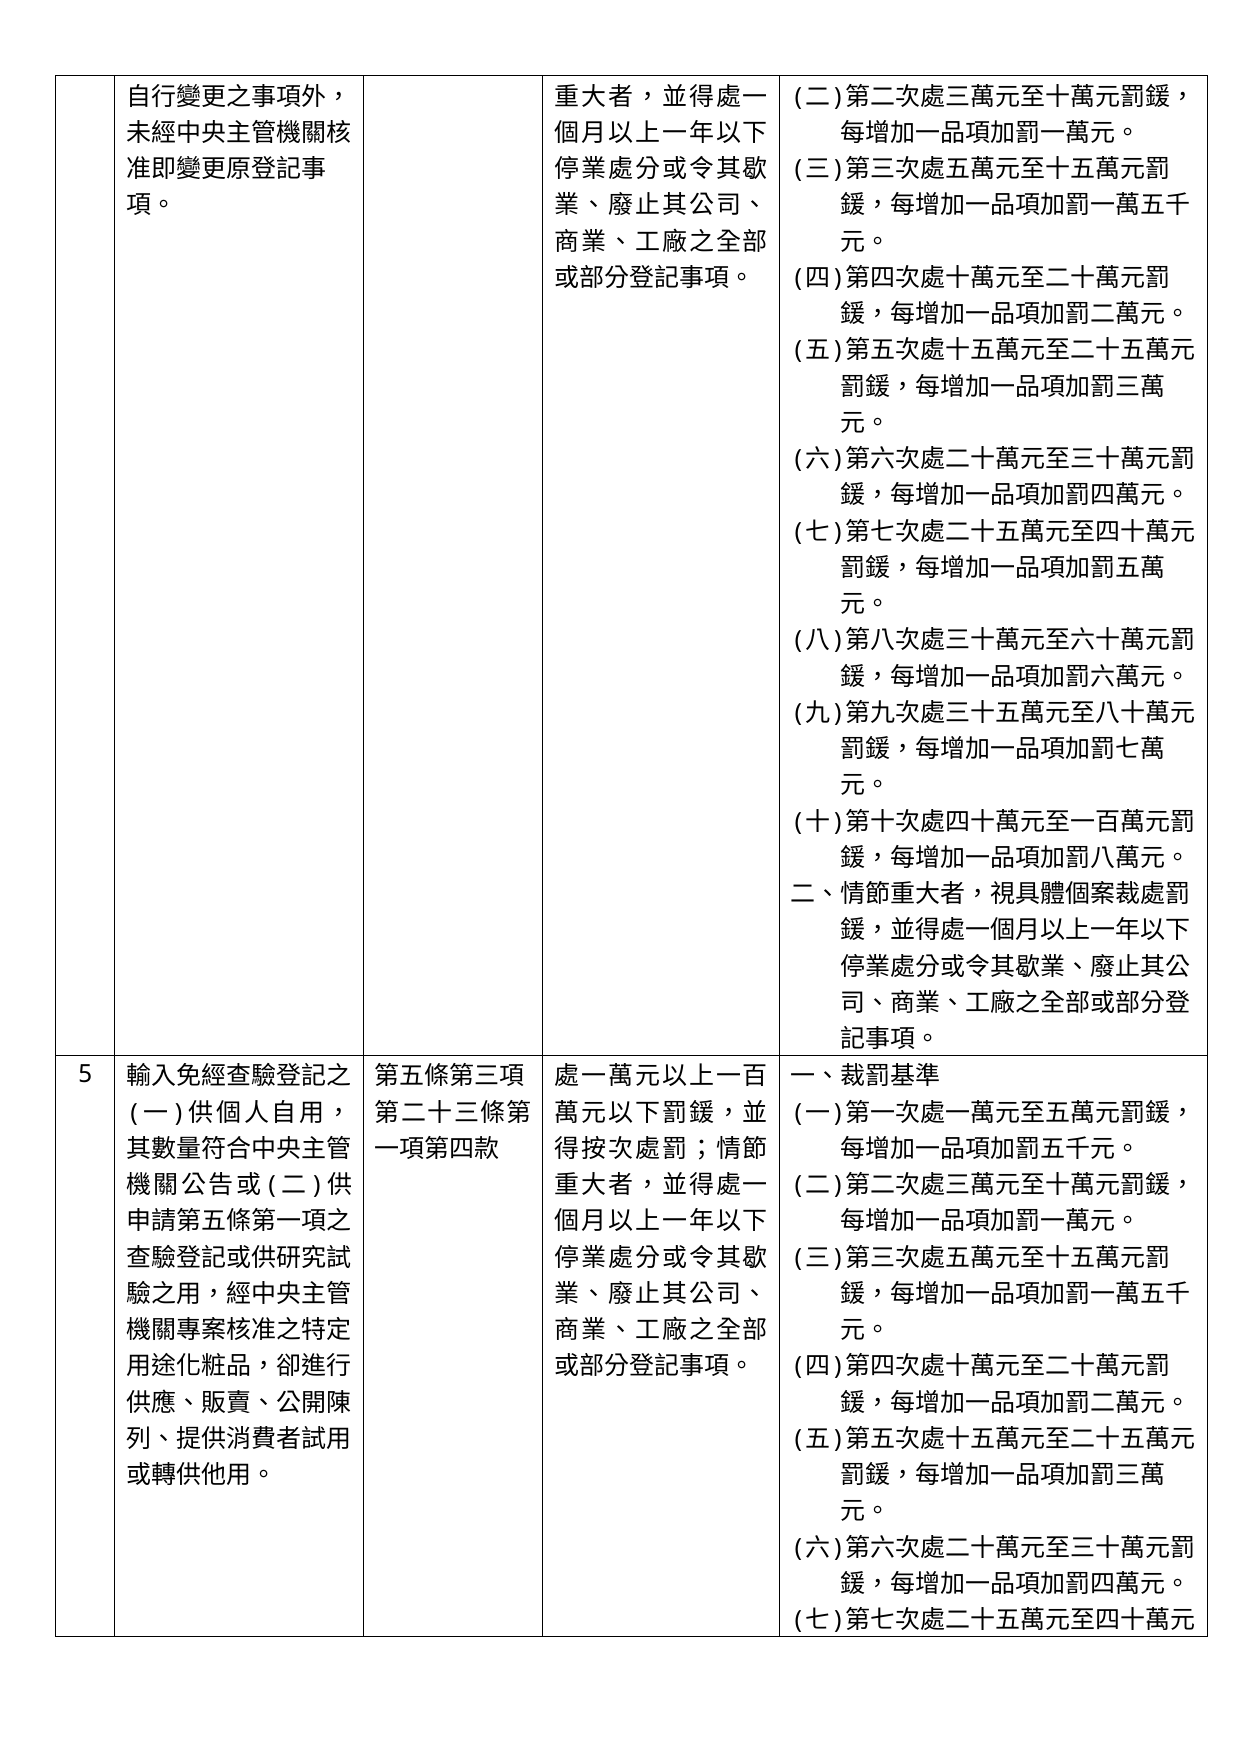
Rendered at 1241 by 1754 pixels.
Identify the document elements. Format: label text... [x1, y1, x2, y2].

table_cell [56, 76, 114, 1055]
table_cell 一、裁罰基準 (一)第一次處一萬元至五萬元罰鍰，每增加一品項加罰五千元。 (二)第二次處三萬元至十萬元罰鍰，每增加一品項加罰一萬元。 (三)第三次處五萬元至十五萬元罰鍰，每增加一品項加罰一萬五千元。 (四)第四次處十萬元至二十萬元罰鍰，每增加一品項加罰二萬元。 (五)第五次處十五萬元至二十五萬元罰鍰，每增加一品項加罰三萬元。 (六)第六次處二十萬元至三十萬元罰鍰，每增加一品項加罰四萬元。 (七)第七次處二十五萬元至四十萬元 [780, 1056, 1207, 1636]
table_cell 處一萬元以上一百萬元以下罰鍰，並得按次處罰；情節重大者，並得處一個月以上一年以下停業處分或令其歇業、廢止其公司、商業、工廠之全部或部分登記事項。 [543, 1056, 779, 1636]
table_cell 重大者，並得處一個月以上一年以下停業處分或令其歇業、廢止其公司、商業、工廠之全部或部分登記事項。 [543, 76, 779, 1055]
table_cell 自行變更之事項外，未經中央主管機關核准即變更原登記事項。 [115, 76, 363, 1055]
table_cell 5 [56, 1056, 114, 1636]
table_cell 第五條第三項 第二十三條第一項第四款 [364, 1056, 542, 1636]
table_cell (二)第二次處三萬元至十萬元罰鍰，每增加一品項加罰一萬元。 (三)第三次處五萬元至十五萬元罰鍰，每增加一品項加罰一萬五千元。 (四)第四次處十萬元至二十萬元罰鍰，每增加一品項加罰二萬元。 (五)第五次處十五萬元至二十五萬元罰鍰，每增加一品項加罰三萬元。 (六)第六次處二十萬元至三十萬元罰鍰，每增加一品項加罰四萬元。 (七)第七次處二十五萬元至四十萬元罰鍰，每增加一品項加罰五萬元。 (八)第八次處三十萬元至六十萬元罰鍰，每增加一品項加罰六萬元。 (九)第九次處三十五萬元至八十萬元罰鍰，每增加一品項加罰七萬元。 (十)第十次處四十萬元至一百萬元罰鍰，每增加一品項加罰八萬元。 二、情節重大者，視具體個案裁處罰鍰，並得處一個月以上一年以下停業處分或令其歇業、廢止其公司、商業、工廠之全部或部分登記事項。 [780, 76, 1207, 1055]
table_cell [364, 76, 542, 1055]
table_cell 輸入免經查驗登記之 (一)供個人自用，其數量符合中央主管機關公告或(二)供申請第五條第一項之查驗登記或供研究試驗之用，經中央主管機關專案核准之特定用途化粧品，卻進行供應、販賣、公開陳列、提供消費者試用或轉供他用。 [115, 1056, 363, 1636]
